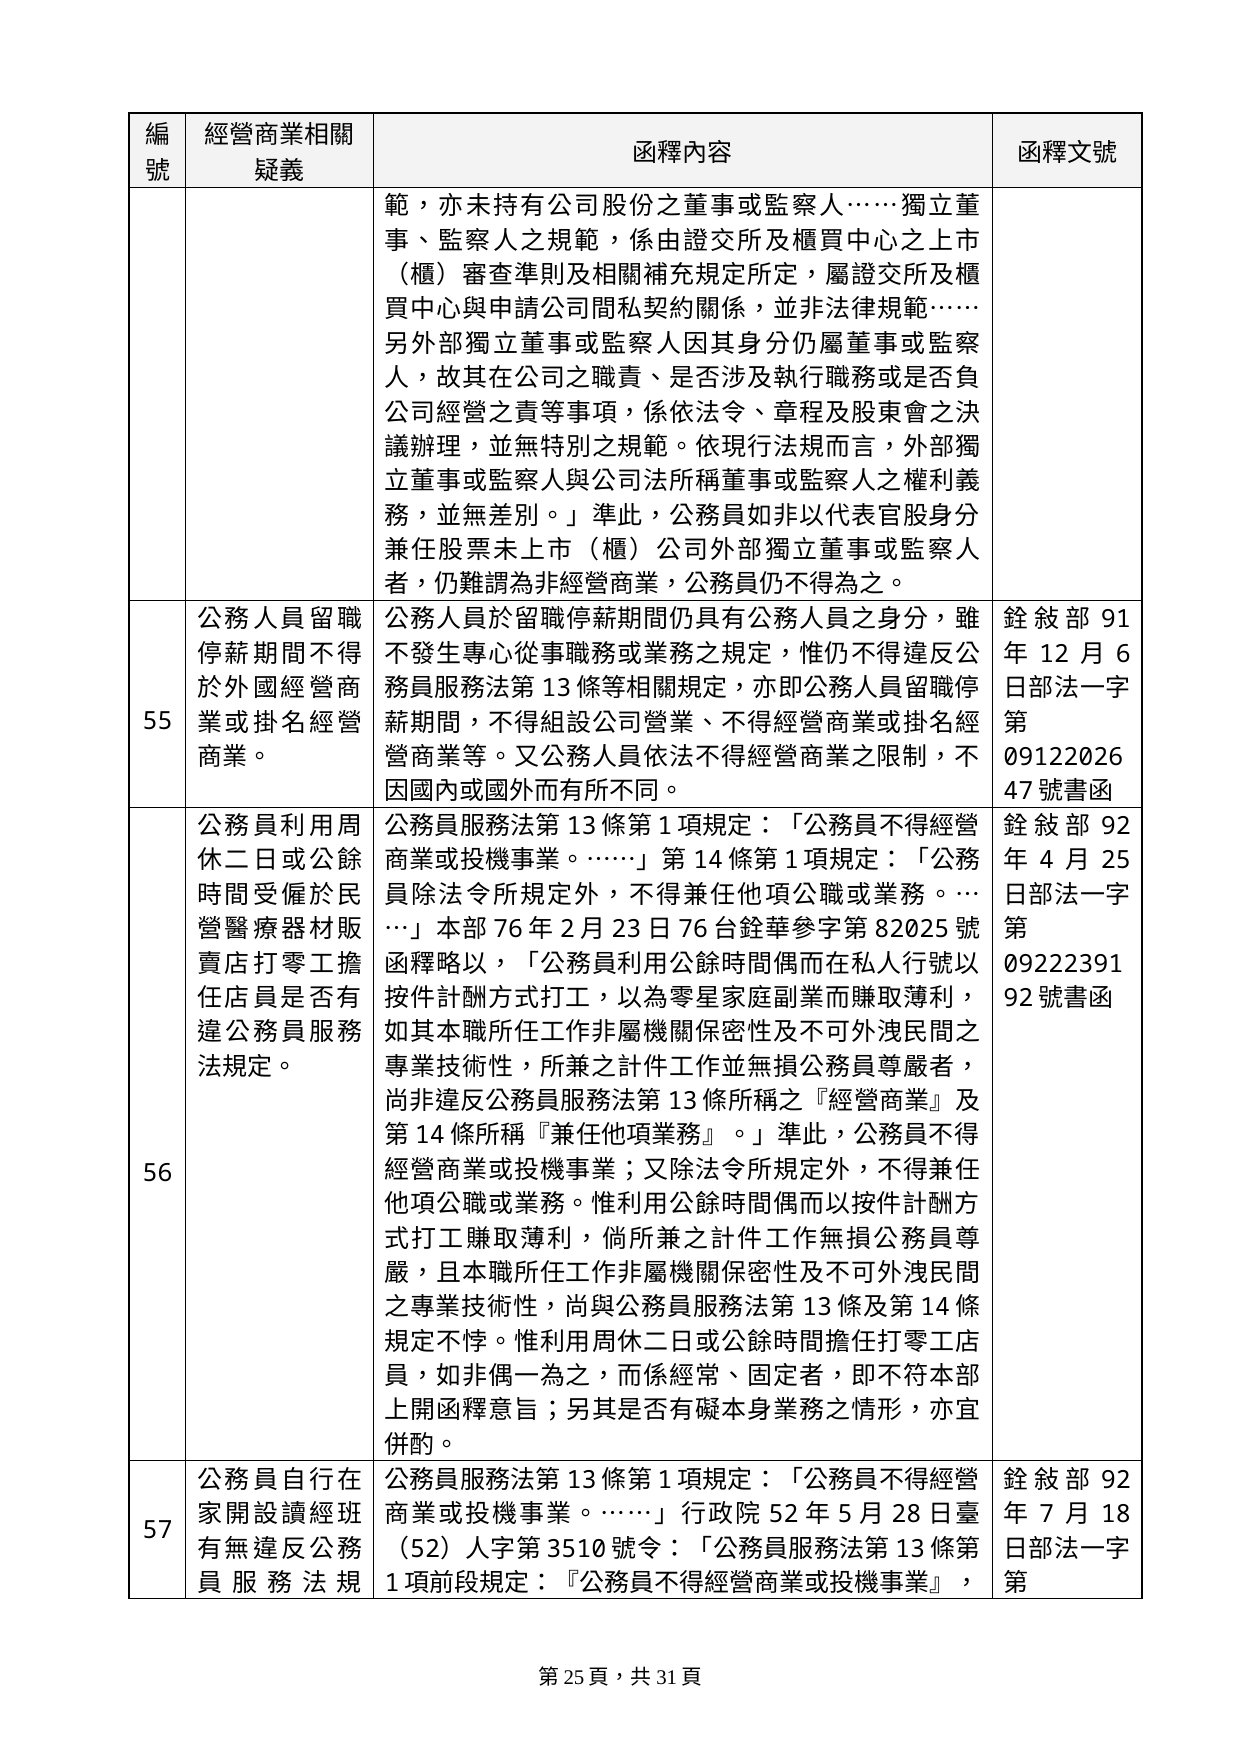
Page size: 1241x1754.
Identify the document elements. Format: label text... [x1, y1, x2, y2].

table_cell 公務人員於留職停薪期間仍具有公務人員之身分，雖不發生專心從事職務或業務之規定，惟仍不得違反公務員服務法第13條等相關規定，亦即公務人員留職停薪期間，不得組設公司營業、不得經營商業或掛名經營商業等。又公務人員依法不得經營商業之限制，不因國內或國外而有所不同。 [374, 601, 992, 807]
table_cell [993, 188, 1141, 600]
table_header 函釋內容 [374, 114, 992, 187]
table_cell 範，亦未持有公司股份之董事或監察人……獨立董事、監察人之規範，係由證交所及櫃買中心之上市（櫃）審查準則及相關補充規定所定，屬證交所及櫃買中心與申請公司間私契約關係，並非法律規範……另外部獨立董事或監察人因其身分仍屬董事或監察人，故其在公司之職責、是否涉及執行職務或是否負公司經營之責等事項，係依法令、章程及股東會之決議辦理，並無特別之規範。依現行法規而言，外部獨立董事或監察人與公司法所稱董事或監察人之權利義務，並無差別。」準此，公務員如非以代表官股身分兼任股票未上市（櫃）公司外部獨立董事或監察人者，仍難謂為非經營商業，公務員仍不得為之。 [374, 188, 992, 600]
table_cell 公務員自行在家開設讀經班有無違反公務員服務法規 [186, 1461, 373, 1598]
table_cell 56 [130, 808, 185, 1460]
table_header 經營商業相關疑義 [186, 114, 373, 187]
table_cell [130, 188, 185, 600]
table_header 編號 [130, 114, 185, 187]
table_cell [186, 188, 373, 600]
table_header 函釋文號 [993, 114, 1141, 187]
table_cell 公務員服務法第13條第1項規定：「公務員不得經營商業或投機事業。……」第14條第1項規定：「公務員除法令所規定外，不得兼任他項公職或業務。……」本部76年2月23日76台銓華參字第82025號函釋略以，「公務員利用公餘時間偶而在私人行號以按件計酬方式打工，以為零星家庭副業而賺取薄利，如其本職所任工作非屬機關保密性及不可外洩民間之專業技術性，所兼之計件工作並無損公務員尊嚴者，尚非違反公務員服務法第13條所稱之『經營商業』及第14條所稱『兼任他項業務』。」準此，公務員不得經營商業或投機事業；又除法令所規定外，不得兼任他項公職或業務。惟利用公餘時間偶而以按件計酬方式打工賺取薄利，倘所兼之計件工作無損公務員尊嚴，且本職所任工作非屬機關保密性及不可外洩民間之專業技術性，尚與公務員服務法第13條及第14條規定不悖。惟利用周休二日或公餘時間擔任打零工店員，如非偶一為之，而係經常、固定者，即不符本部上開函釋意旨；另其是否有礙本身業務之情形，亦宜併酌。 [374, 808, 992, 1460]
table_cell 公務人員留職停薪期間不得於外國經營商業或掛名經營商業。 [186, 601, 373, 807]
table_cell 公務員利用周休二日或公餘時間受僱於民營醫療器材販賣店打零工擔任店員是否有違公務員服務法規定。 [186, 808, 373, 1460]
table_cell 銓敍部92年7月18日部法一字第 [993, 1461, 1141, 1598]
table_cell 公務員服務法第13條第1項規定：「公務員不得經營商業或投機事業。……」行政院52年5月28日臺（52）人字第3510號令：「公務員服務法第13條第1項前段規定：『公務員不得經營商業或投機事業』， [374, 1461, 992, 1598]
table_cell 57 [130, 1461, 185, 1598]
table_cell 銓敍部91年12月6日部法一字第0912202647號書函 [993, 601, 1141, 807]
table_cell 銓敍部92年4月25日部法一字第0922239192號書函 [993, 808, 1141, 1460]
table_cell 55 [130, 601, 185, 807]
